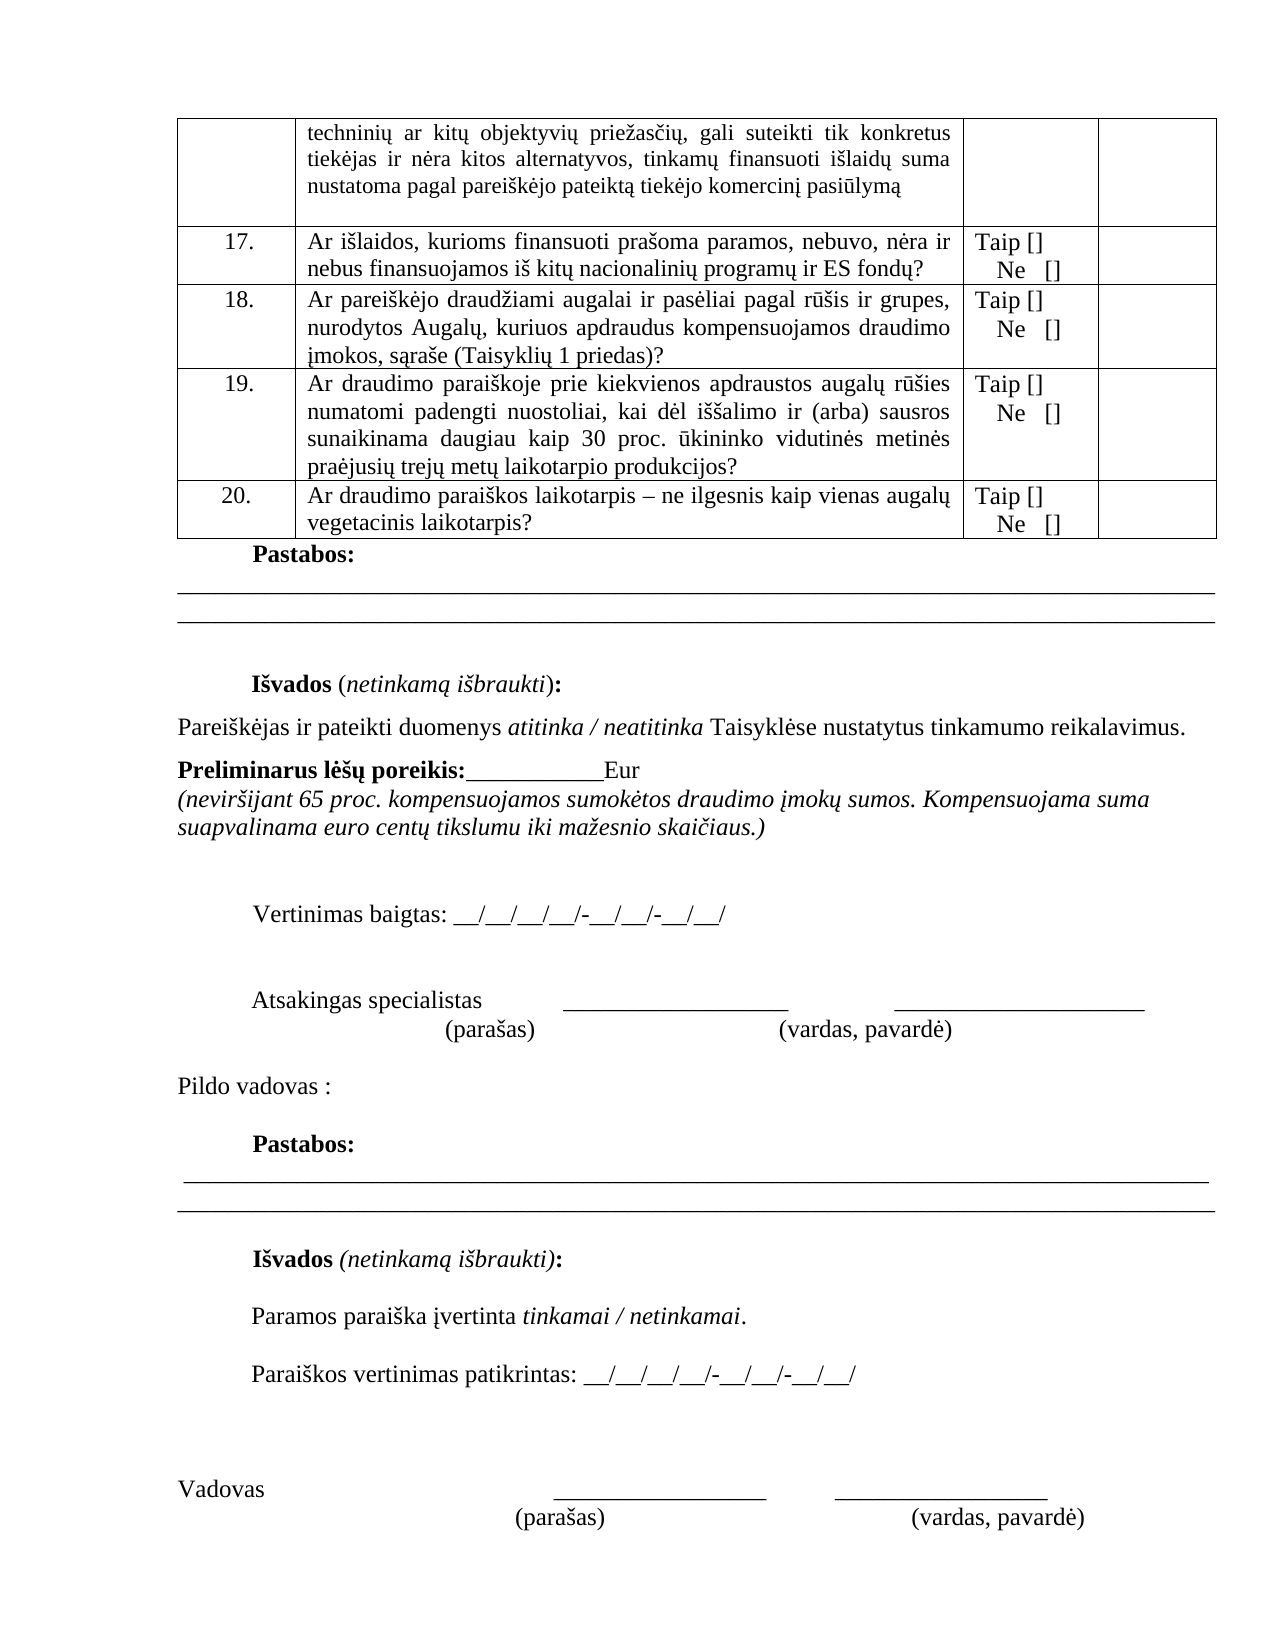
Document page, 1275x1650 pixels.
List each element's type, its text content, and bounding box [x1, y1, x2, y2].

table_cell [1099, 119, 1216, 226]
table_cell [178, 119, 295, 226]
table_cell 18. [178, 285, 295, 368]
text Išvados (netinkamą išbraukti): [177, 1244, 1219, 1272]
text Vertinimas baigtas: __/__/__/__/-__/__/-__/__/ [177, 899, 1216, 927]
table_cell Ar draudimo paraiškos laikotarpis – ne ilgesnis kaip vienas augalų vegetacinis laikotarpis? [296, 481, 963, 538]
text ______________________________________________________________________________________________________________________________________________________________________ [177, 568, 1225, 626]
text (parašas) (vardas, pavardė) [177, 1502, 1216, 1531]
text Vadovas _________________ _________________ [177, 1474, 1216, 1502]
text Pareiškėjas ir pateikti duomenys atitinka / neatitinka Taisyklėse nustatytus tinkamumo reikalavimus. [177, 712, 1216, 741]
table_cell [1099, 481, 1216, 538]
table_cell Taip [] Ne [] [964, 481, 1098, 538]
text Paraiškos vertinimas patikrintas: __/__/__/__/-__/__/-__/__/ [177, 1359, 1197, 1387]
table_cell Ar draudimo paraiškoje prie kiekvienos apdraustos augalų rūšies numatomi padengti nuostoliai, kai dėl iššalimo ir (arba) sausros sunaikinama daugiau kaip 30 proc. ūkininko vidutinės metinės praėjusių trejų metų laikotarpio produkcijos? [296, 369, 963, 480]
table_cell [1099, 369, 1216, 480]
table_cell Taip [] Ne [] [964, 285, 1098, 368]
table_cell 20. [178, 481, 295, 538]
text (parašas) (vardas, pavardė) [251, 1014, 1196, 1042]
table_cell techninių ar kitų objektyvių priežasčių, gali suteikti tik konkretus tiekėjas ir nėra kitos alternatyvos, tinkamų finansuoti išlaidų suma nustatoma pagal pareiškėjo pateiktą tiekėjo komercinį pasiūlymą [296, 119, 963, 226]
text Pildo vadovas : [177, 1071, 1216, 1100]
text Paramos paraiška įvertinta tinkamai / netinkamai. [177, 1301, 1216, 1330]
table_cell [964, 119, 1098, 226]
table_cell [1099, 285, 1216, 368]
text Pastabos: [177, 1129, 1216, 1157]
table_cell 17. [178, 227, 295, 284]
table_cell Taip [] Ne [] [964, 227, 1098, 284]
text (neviršijant 65 proc. kompensuojamos sumokėtos draudimo įmokų sumos. Kompensuojama suma suapvalinama euro centų tikslumu iki mažesnio skaičiaus.) [177, 784, 1219, 841]
text Išvados (netinkamą išbraukti): [177, 669, 1225, 697]
table_cell Ar pareiškėjo draudžiami augalai ir pasėliai pagal rūšis ir grupes, nurodytos Augalų, kuriuos apdraudus kompensuojamos draudimo įmokos, sąraše (Taisyklių 1 priedas)? [296, 285, 963, 368]
text _____________________________________________________________________________________________________________________________________________________________________ [177, 1157, 1216, 1215]
text Pastabos: [177, 539, 1216, 568]
table_cell Ar išlaidos, kurioms finansuoti prašoma paramos, nebuvo, nėra ir nebus finansuojamos iš kitų nacionalinių programų ir ES fondų? [296, 227, 963, 284]
table_cell [1099, 227, 1216, 284]
table_cell 19. [178, 369, 295, 480]
text Preliminarus lėšų poreikis:___________Eur [177, 755, 1219, 784]
table_cell Taip [] Ne [] [964, 369, 1098, 480]
text Atsakingas specialistas __________________ ____________________ [251, 985, 1196, 1014]
